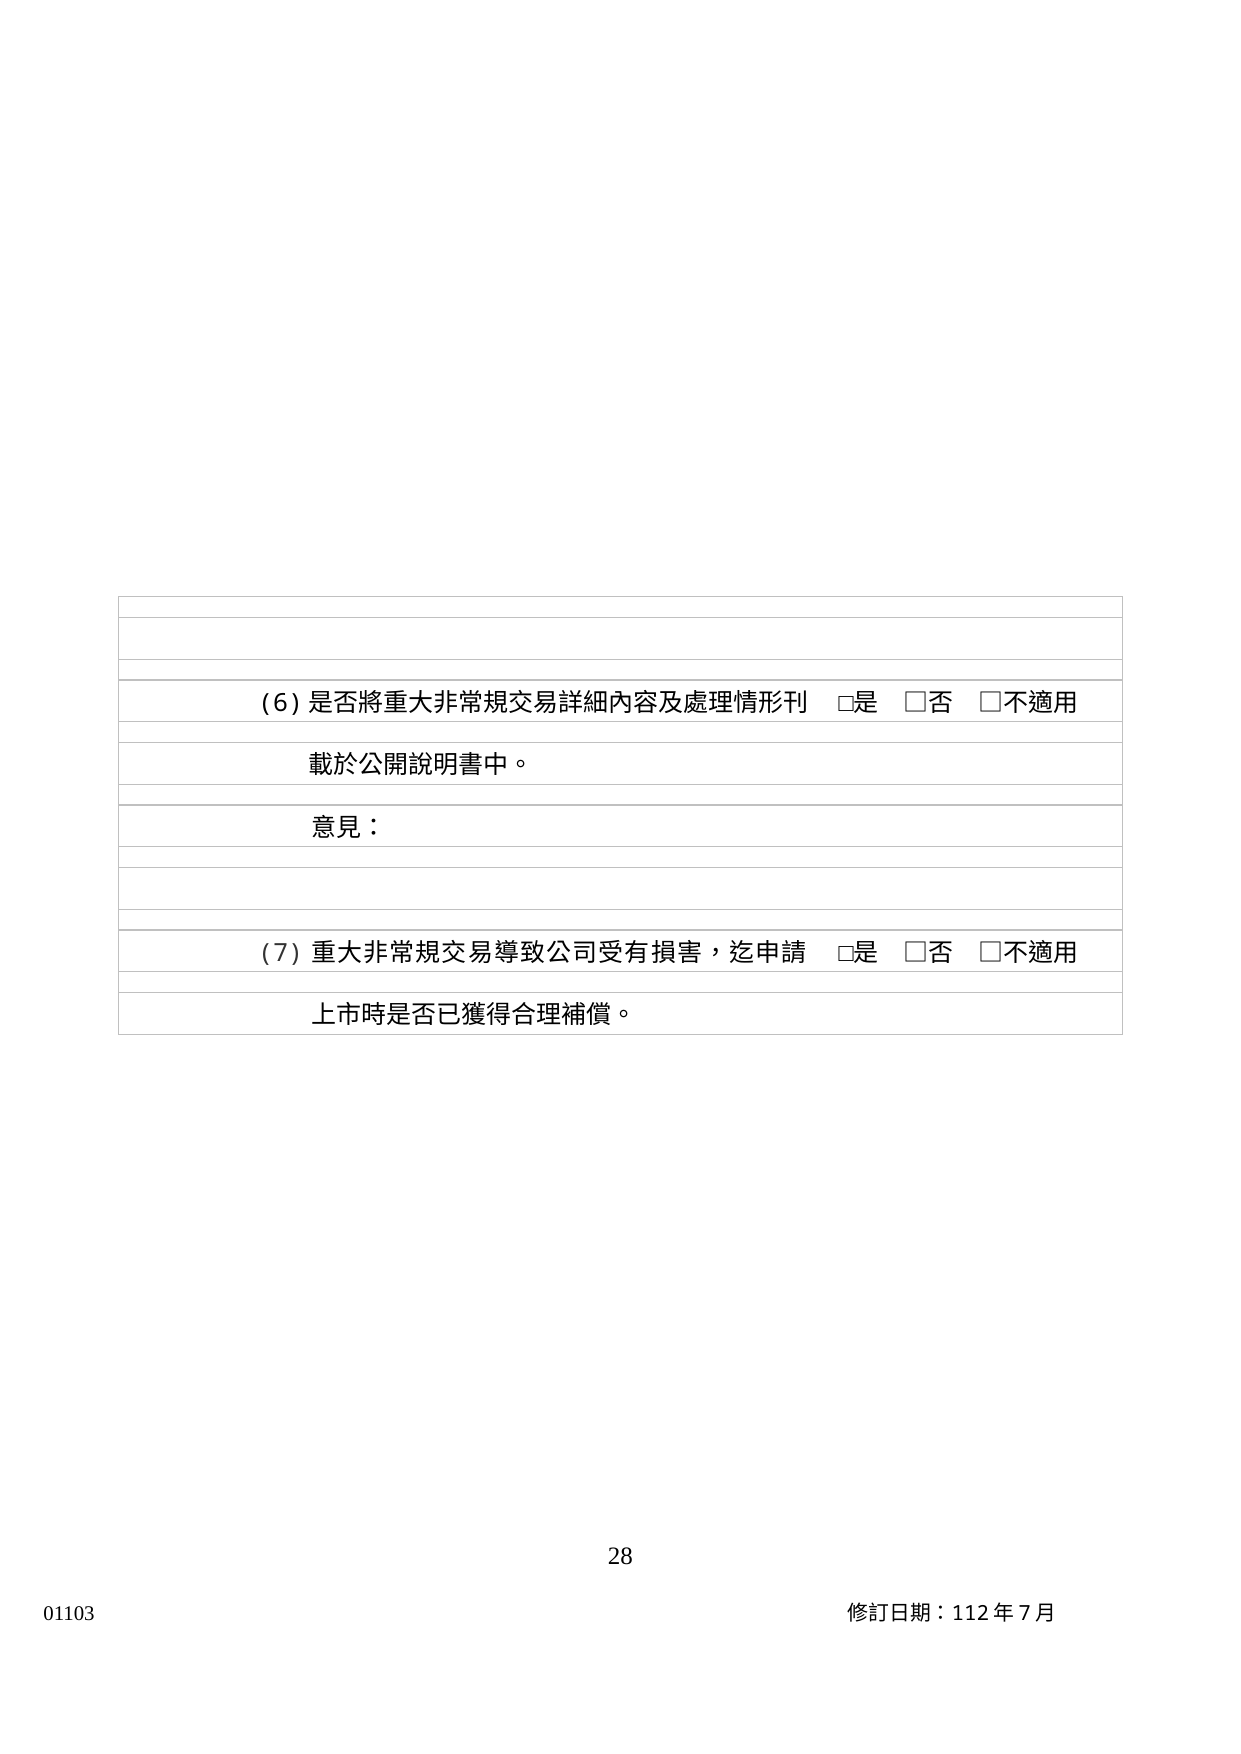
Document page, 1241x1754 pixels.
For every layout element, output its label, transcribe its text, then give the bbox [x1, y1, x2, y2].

table_cell [143, 618, 247, 659]
table_cell 最近年度及本年度截至申請時，關係人交易：（關係人定義參照本公司「有價證券上市審查準則補充規定」第四條） 交易程序是否依規定辦理。 意見： 交易合約或約定事項是否適法。 意見： 是否未有不利於公司之約定。 意見： 向關係人購買不動產或其使用權資產涉有非常規交易者，是否已依「公開發行公司取得或處分資產處理準則」第十八條、主管機關訂頒之各業別財務報告編製準則規定辦理下列事項： 申請公司就不動產交易價格與設算成本間之差額依證券交易法第四十一條第一項規定提列特別盈餘公積，不得予以分派或轉增資配股。 意見： 審計委員會之獨立董事成員應依證券交易法第十四條之四第四項、公司法第二百十八條規定辦理。 意見： 申請公司將前揭處理情形提報股東會及將交易詳細內容刊載於年報、公開說明書及財務報告中。 意見： 是否未有重大非常規交易。 意見： 是否將重大非常規交易詳細內容及處理情形刊載於公開說明書中。 意見： 重大非常規交易導致公司受有損害，迄申請上市時是否已獲得合理補償。 意見： [247, 743, 819, 784]
table_cell 最近年度及本年度截至申請時，關係人交易：（關係人定義參照本公司「有價證券上市審查準則補充規定」第四條） 交易程序是否依規定辦理。 意見： 交易合約或約定事項是否適法。 意見： 是否未有不利於公司之約定。 意見： 向關係人購買不動產或其使用權資產涉有非常規交易者，是否已依「公開發行公司取得或處分資產處理準則」第十八條、主管機關訂頒之各業別財務報告編製準則規定辦理下列事項： 申請公司就不動產交易價格與設算成本間之差額依證券交易法第四十一條第一項規定提列特別盈餘公積，不得予以分派或轉增資配股。 意見： 審計委員會之獨立董事成員應依證券交易法第十四條之四第四項、公司法第二百十八條規定辦理。 意見： 申請公司將前揭處理情形提報股東會及將交易詳細內容刊載於年報、公開說明書及財務報告中。 意見： 是否未有重大非常規交易。 意見： 是否將重大非常規交易詳細內容及處理情形刊載於公開說明書中。 意見： 重大非常規交易導致公司受有損害，迄申請上市時是否已獲得合理補償。 意見： [247, 972, 819, 992]
table_cell [819, 972, 1097, 992]
table_cell [143, 993, 247, 1034]
table_cell [819, 847, 1097, 867]
table_cell [143, 868, 247, 909]
table_cell 最近年度及本年度截至申請時，關係人交易：（關係人定義參照本公司「有價證券上市審查準則補充規定」第四條） 交易程序是否依規定辦理。 意見： 交易合約或約定事項是否適法。 意見： 是否未有不利於公司之約定。 意見： 向關係人購買不動產或其使用權資產涉有非常規交易者，是否已依「公開發行公司取得或處分資產處理準則」第十八條、主管機關訂頒之各業別財務報告編製準則規定辦理下列事項： 申請公司就不動產交易價格與設算成本間之差額依證券交易法第四十一條第一項規定提列特別盈餘公積，不得予以分派或轉增資配股。 意見： 審計委員會之獨立董事成員應依證券交易法第十四條之四第四項、公司法第二百十八條規定辦理。 意見： 申請公司將前揭處理情形提報股東會及將交易詳細內容刊載於年報、公開說明書及財務報告中。 意見： 是否未有重大非常規交易。 意見： 是否將重大非常規交易詳細內容及處理情形刊載於公開說明書中。 意見： 重大非常規交易導致公司受有損害，迄申請上市時是否已獲得合理補償。 意見： [247, 681, 819, 721]
table_cell □是 □否 □不適用 [819, 931, 1097, 971]
table_cell □是 □否 □不適用 [819, 681, 1097, 721]
table_cell 最近年度及本年度截至申請時，關係人交易：（關係人定義參照本公司「有價證券上市審查準則補充規定」第四條） 交易程序是否依規定辦理。 意見： 交易合約或約定事項是否適法。 意見： 是否未有不利於公司之約定。 意見： 向關係人購買不動產或其使用權資產涉有非常規交易者，是否已依「公開發行公司取得或處分資產處理準則」第十八條、主管機關訂頒之各業別財務報告編製準則規定辦理下列事項： 申請公司就不動產交易價格與設算成本間之差額依證券交易法第四十一條第一項規定提列特別盈餘公積，不得予以分派或轉增資配股。 意見： 審計委員會之獨立董事成員應依證券交易法第十四條之四第四項、公司法第二百十八條規定辦理。 意見： 申請公司將前揭處理情形提報股東會及將交易詳細內容刊載於年報、公開說明書及財務報告中。 意見： 是否未有重大非常規交易。 意見： 是否將重大非常規交易詳細內容及處理情形刊載於公開說明書中。 意見： 重大非常規交易導致公司受有損害，迄申請上市時是否已獲得合理補償。 意見： [247, 931, 819, 971]
table_cell 最近年度及本年度截至申請時，關係人交易：（關係人定義參照本公司「有價證券上市審查準則補充規定」第四條） 交易程序是否依規定辦理。 意見： 交易合約或約定事項是否適法。 意見： 是否未有不利於公司之約定。 意見： 向關係人購買不動產或其使用權資產涉有非常規交易者，是否已依「公開發行公司取得或處分資產處理準則」第十八條、主管機關訂頒之各業別財務報告編製準則規定辦理下列事項： 申請公司就不動產交易價格與設算成本間之差額依證券交易法第四十一條第一項規定提列特別盈餘公積，不得予以分派或轉增資配股。 意見： 審計委員會之獨立董事成員應依證券交易法第十四條之四第四項、公司法第二百十八條規定辦理。 意見： 申請公司將前揭處理情形提報股東會及將交易詳細內容刊載於年報、公開說明書及財務報告中。 意見： 是否未有重大非常規交易。 意見： 是否將重大非常規交易詳細內容及處理情形刊載於公開說明書中。 意見： 重大非常規交易導致公司受有損害，迄申請上市時是否已獲得合理補償。 意見： [247, 847, 819, 867]
table_cell [819, 868, 1097, 909]
table_cell [143, 660, 247, 679]
table_cell [819, 806, 1097, 846]
table_cell [819, 618, 1097, 659]
table_cell [819, 660, 1097, 679]
table_cell [143, 785, 247, 804]
table_cell [143, 681, 247, 721]
table_cell [143, 743, 247, 784]
table_cell [819, 910, 1097, 929]
table_cell 最近年度及本年度截至申請時，關係人交易：（關係人定義參照本公司「有價證券上市審查準則補充規定」第四條） 交易程序是否依規定辦理。 意見： 交易合約或約定事項是否適法。 意見： 是否未有不利於公司之約定。 意見： 向關係人購買不動產或其使用權資產涉有非常規交易者，是否已依「公開發行公司取得或處分資產處理準則」第十八條、主管機關訂頒之各業別財務報告編製準則規定辦理下列事項： 申請公司就不動產交易價格與設算成本間之差額依證券交易法第四十一條第一項規定提列特別盈餘公積，不得予以分派或轉增資配股。 意見： 審計委員會之獨立董事成員應依證券交易法第十四條之四第四項、公司法第二百十八條規定辦理。 意見： 申請公司將前揭處理情形提報股東會及將交易詳細內容刊載於年報、公開說明書及財務報告中。 意見： 是否未有重大非常規交易。 意見： 是否將重大非常規交易詳細內容及處理情形刊載於公開說明書中。 意見： 重大非常規交易導致公司受有損害，迄申請上市時是否已獲得合理補償。 意見： [247, 785, 819, 804]
table_cell 最近年度及本年度截至申請時，關係人交易：（關係人定義參照本公司「有價證券上市審查準則補充規定」第四條） 交易程序是否依規定辦理。 意見： 交易合約或約定事項是否適法。 意見： 是否未有不利於公司之約定。 意見： 向關係人購買不動產或其使用權資產涉有非常規交易者，是否已依「公開發行公司取得或處分資產處理準則」第十八條、主管機關訂頒之各業別財務報告編製準則規定辦理下列事項： 申請公司就不動產交易價格與設算成本間之差額依證券交易法第四十一條第一項規定提列特別盈餘公積，不得予以分派或轉增資配股。 意見： 審計委員會之獨立董事成員應依證券交易法第十四條之四第四項、公司法第二百十八條規定辦理。 意見： 申請公司將前揭處理情形提報股東會及將交易詳細內容刊載於年報、公開說明書及財務報告中。 意見： 是否未有重大非常規交易。 意見： 是否將重大非常規交易詳細內容及處理情形刊載於公開說明書中。 意見： 重大非常規交易導致公司受有損害，迄申請上市時是否已獲得合理補償。 意見： [247, 806, 819, 846]
table_cell [143, 931, 247, 971]
table_cell [143, 806, 247, 846]
table_cell [143, 910, 247, 929]
table_cell [819, 743, 1097, 784]
table_cell [143, 722, 247, 742]
table_cell [143, 847, 247, 867]
table_cell 最近年度及本年度截至申請時，關係人交易：（關係人定義參照本公司「有價證券上市審查準則補充規定」第四條） 交易程序是否依規定辦理。 意見： 交易合約或約定事項是否適法。 意見： 是否未有不利於公司之約定。 意見： 向關係人購買不動產或其使用權資產涉有非常規交易者，是否已依「公開發行公司取得或處分資產處理準則」第十八條、主管機關訂頒之各業別財務報告編製準則規定辦理下列事項： 申請公司就不動產交易價格與設算成本間之差額依證券交易法第四十一條第一項規定提列特別盈餘公積，不得予以分派或轉增資配股。 意見： 審計委員會之獨立董事成員應依證券交易法第十四條之四第四項、公司法第二百十八條規定辦理。 意見： 申請公司將前揭處理情形提報股東會及將交易詳細內容刊載於年報、公開說明書及財務報告中。 意見： 是否未有重大非常規交易。 意見： 是否將重大非常規交易詳細內容及處理情形刊載於公開說明書中。 意見： 重大非常規交易導致公司受有損害，迄申請上市時是否已獲得合理補償。 意見： [247, 660, 819, 679]
table_cell 最近年度及本年度截至申請時，關係人交易：（關係人定義參照本公司「有價證券上市審查準則補充規定」第四條） 交易程序是否依規定辦理。 意見： 交易合約或約定事項是否適法。 意見： 是否未有不利於公司之約定。 意見： 向關係人購買不動產或其使用權資產涉有非常規交易者，是否已依「公開發行公司取得或處分資產處理準則」第十八條、主管機關訂頒之各業別財務報告編製準則規定辦理下列事項： 申請公司就不動產交易價格與設算成本間之差額依證券交易法第四十一條第一項規定提列特別盈餘公積，不得予以分派或轉增資配股。 意見： 審計委員會之獨立董事成員應依證券交易法第十四條之四第四項、公司法第二百十八條規定辦理。 意見： 申請公司將前揭處理情形提報股東會及將交易詳細內容刊載於年報、公開說明書及財務報告中。 意見： 是否未有重大非常規交易。 意見： 是否將重大非常規交易詳細內容及處理情形刊載於公開說明書中。 意見： 重大非常規交易導致公司受有損害，迄申請上市時是否已獲得合理補償。 意見： [247, 993, 819, 1034]
table_cell [819, 993, 1097, 1034]
table_cell 最近年度及本年度截至申請時，關係人交易：（關係人定義參照本公司「有價證券上市審查準則補充規定」第四條） 交易程序是否依規定辦理。 意見： 交易合約或約定事項是否適法。 意見： 是否未有不利於公司之約定。 意見： 向關係人購買不動產或其使用權資產涉有非常規交易者，是否已依「公開發行公司取得或處分資產處理準則」第十八條、主管機關訂頒之各業別財務報告編製準則規定辦理下列事項： 申請公司就不動產交易價格與設算成本間之差額依證券交易法第四十一條第一項規定提列特別盈餘公積，不得予以分派或轉增資配股。 意見： 審計委員會之獨立董事成員應依證券交易法第十四條之四第四項、公司法第二百十八條規定辦理。 意見： 申請公司將前揭處理情形提報股東會及將交易詳細內容刊載於年報、公開說明書及財務報告中。 意見： 是否未有重大非常規交易。 意見： 是否將重大非常規交易詳細內容及處理情形刊載於公開說明書中。 意見： 重大非常規交易導致公司受有損害，迄申請上市時是否已獲得合理補償。 意見： [247, 618, 819, 659]
table_cell 最近年度及本年度截至申請時，關係人交易：（關係人定義參照本公司「有價證券上市審查準則補充規定」第四條） 交易程序是否依規定辦理。 意見： 交易合約或約定事項是否適法。 意見： 是否未有不利於公司之約定。 意見： 向關係人購買不動產或其使用權資產涉有非常規交易者，是否已依「公開發行公司取得或處分資產處理準則」第十八條、主管機關訂頒之各業別財務報告編製準則規定辦理下列事項： 申請公司就不動產交易價格與設算成本間之差額依證券交易法第四十一條第一項規定提列特別盈餘公積，不得予以分派或轉增資配股。 意見： 審計委員會之獨立董事成員應依證券交易法第十四條之四第四項、公司法第二百十八條規定辦理。 意見： 申請公司將前揭處理情形提報股東會及將交易詳細內容刊載於年報、公開說明書及財務報告中。 意見： 是否未有重大非常規交易。 意見： 是否將重大非常規交易詳細內容及處理情形刊載於公開說明書中。 意見： 重大非常規交易導致公司受有損害，迄申請上市時是否已獲得合理補償。 意見： [247, 597, 819, 617]
table_cell [819, 722, 1097, 742]
table_cell 最近年度及本年度截至申請時，關係人交易：（關係人定義參照本公司「有價證券上市審查準則補充規定」第四條） 交易程序是否依規定辦理。 意見： 交易合約或約定事項是否適法。 意見： 是否未有不利於公司之約定。 意見： 向關係人購買不動產或其使用權資產涉有非常規交易者，是否已依「公開發行公司取得或處分資產處理準則」第十八條、主管機關訂頒之各業別財務報告編製準則規定辦理下列事項： 申請公司就不動產交易價格與設算成本間之差額依證券交易法第四十一條第一項規定提列特別盈餘公積，不得予以分派或轉增資配股。 意見： 審計委員會之獨立董事成員應依證券交易法第十四條之四第四項、公司法第二百十八條規定辦理。 意見： 申請公司將前揭處理情形提報股東會及將交易詳細內容刊載於年報、公開說明書及財務報告中。 意見： 是否未有重大非常規交易。 意見： 是否將重大非常規交易詳細內容及處理情形刊載於公開說明書中。 意見： 重大非常規交易導致公司受有損害，迄申請上市時是否已獲得合理補償。 意見： [247, 910, 819, 929]
table_cell [143, 972, 247, 992]
table_cell [819, 597, 1097, 617]
table_cell 最近年度及本年度截至申請時，關係人交易：（關係人定義參照本公司「有價證券上市審查準則補充規定」第四條） 交易程序是否依規定辦理。 意見： 交易合約或約定事項是否適法。 意見： 是否未有不利於公司之約定。 意見： 向關係人購買不動產或其使用權資產涉有非常規交易者，是否已依「公開發行公司取得或處分資產處理準則」第十八條、主管機關訂頒之各業別財務報告編製準則規定辦理下列事項： 申請公司就不動產交易價格與設算成本間之差額依證券交易法第四十一條第一項規定提列特別盈餘公積，不得予以分派或轉增資配股。 意見： 審計委員會之獨立董事成員應依證券交易法第十四條之四第四項、公司法第二百十八條規定辦理。 意見： 申請公司將前揭處理情形提報股東會及將交易詳細內容刊載於年報、公開說明書及財務報告中。 意見： 是否未有重大非常規交易。 意見： 是否將重大非常規交易詳細內容及處理情形刊載於公開說明書中。 意見： 重大非常規交易導致公司受有損害，迄申請上市時是否已獲得合理補償。 意見： [247, 722, 819, 742]
table_cell [143, 597, 247, 617]
table_cell 最近年度及本年度截至申請時，關係人交易：（關係人定義參照本公司「有價證券上市審查準則補充規定」第四條） 交易程序是否依規定辦理。 意見： 交易合約或約定事項是否適法。 意見： 是否未有不利於公司之約定。 意見： 向關係人購買不動產或其使用權資產涉有非常規交易者，是否已依「公開發行公司取得或處分資產處理準則」第十八條、主管機關訂頒之各業別財務報告編製準則規定辦理下列事項： 申請公司就不動產交易價格與設算成本間之差額依證券交易法第四十一條第一項規定提列特別盈餘公積，不得予以分派或轉增資配股。 意見： 審計委員會之獨立董事成員應依證券交易法第十四條之四第四項、公司法第二百十八條規定辦理。 意見： 申請公司將前揭處理情形提報股東會及將交易詳細內容刊載於年報、公開說明書及財務報告中。 意見： 是否未有重大非常規交易。 意見： 是否將重大非常規交易詳細內容及處理情形刊載於公開說明書中。 意見： 重大非常規交易導致公司受有損害，迄申請上市時是否已獲得合理補償。 意見： [247, 868, 819, 909]
table_cell [819, 785, 1097, 804]
